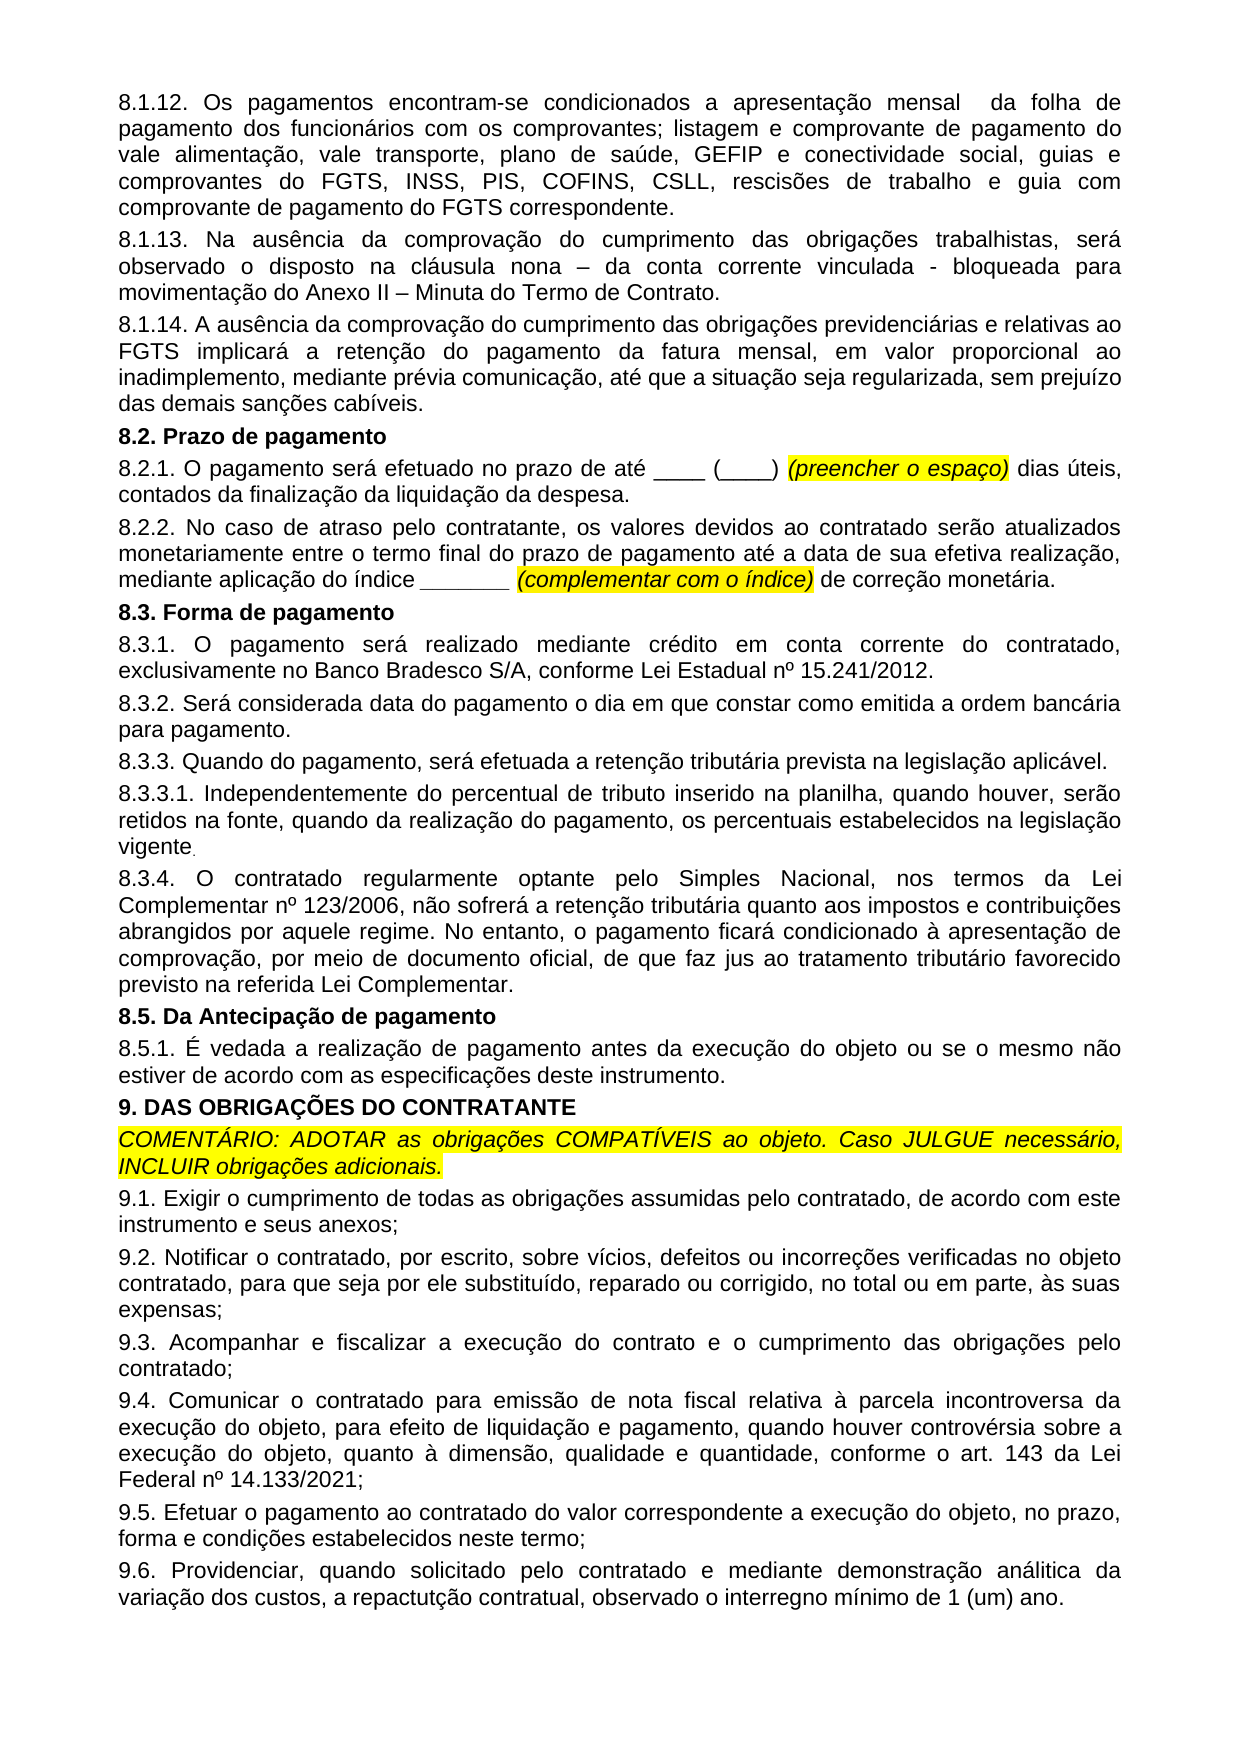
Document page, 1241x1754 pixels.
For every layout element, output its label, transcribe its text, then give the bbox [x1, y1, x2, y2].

text 8.3.2. Será considerada data do pagamento o dia em que constar como emitida a ordem bancária para pagamento. [118, 689, 1122, 742]
text 8.1.12. Os pagamentos encontram-se condicionados a apresentação mensal da folha de pagamento dos funcionários com os comprovantes; listagem e comprovante de pagamento do vale alimentação, vale transporte, plano de saúde, GEFIP e conectividade social, guias e comprovantes do FGTS, INSS, PIS, COFINS, CSLL, rescisões de trabalho e guia com comprovante de pagamento do FGTS correspondente. [118, 88, 1122, 220]
text 8.2.2. No caso de atraso pelo contratante, os valores devidos ao contratado serão atualizados monetariamente entre o termo final do prazo de pagamento até a data de sua efetiva realização, mediante aplicação do índice _______ (complementar com o índice) de correção monetária. [118, 513, 1122, 593]
text 9. DAS OBRIGAÇÕES DO CONTRATANTE [118, 1094, 1122, 1120]
text 9.1. Exigir o cumprimento de todas as obrigações assumidas pelo contratado, de acordo com este instrumento e seus anexos; [118, 1185, 1122, 1238]
text 8.2.1. O pagamento será efetuado no prazo de até ____ (____) (preencher o espaço) dias úteis, contados da finalização da liquidação da despesa. [118, 455, 1122, 508]
text 8.2. Prazo de pagamento [118, 423, 1122, 449]
text 9.6. Providenciar, quando solicitado pelo contratado e mediante demonstração análitica da variação dos custos, a repactutção contratual, observado o interregno mínimo de 1 (um) ano. [118, 1557, 1122, 1610]
text 8.5.1. É vedada a realização de pagamento antes da execução do objeto ou se o mesmo não estiver de acordo com as especificações deste instrumento. [118, 1035, 1122, 1088]
text 8.1.14. A ausência da comprovação do cumprimento das obrigações previdenciárias e relativas ao FGTS implicará a retenção do pagamento da fatura mensal, em valor proporcional ao inadimplemento, mediante prévia comunicação, até que a situação seja regularizada, sem prejuízo das demais sanções cabíveis. [118, 311, 1122, 417]
text 8.1.13. Na ausência da comprovação do cumprimento das obrigações trabalhistas, será observado o disposto na cláusula nona – da conta corrente vinculada - bloqueada para movimentação do Anexo II – Minuta do Termo de Contrato. [118, 226, 1122, 305]
text 9.5. Efetuar o pagamento ao contratado do valor correspondente a execução do objeto, no prazo, forma e condições estabelecidos neste termo; [118, 1499, 1122, 1551]
text 8.5. Da Antecipação de pagamento [118, 1003, 1122, 1029]
text 8.3.3.1. Independentemente do percentual de tributo inserido na planilha, quando houver, serão retidos na fonte, quando da realização do pagamento, os percentuais estabelecidos na legislação vigente. [118, 780, 1122, 859]
text 9.4. Comunicar o contratado para emissão de nota fiscal relativa à parcela incontroversa da execução do objeto, para efeito de liquidação e pagamento, quando houver controvérsia sobre a execução do objeto, quanto à dimensão, qualidade e quantidade, conforme o art. 143 da Lei Federal nº 14.133/2021; [118, 1387, 1122, 1493]
text 8.3.1. O pagamento será realizado mediante crédito em conta corrente do contratado, exclusivamente no Banco Bradesco S/A, conforme Lei Estadual nº 15.241/2012. [118, 631, 1122, 683]
text 9.3. Acompanhar e fiscalizar a execução do contrato e o cumprimento das obrigações pelo contratado; [118, 1329, 1122, 1381]
text 8.3. Forma de pagamento [118, 598, 1122, 625]
text 9.2. Notificar o contratado, por escrito, sobre vícios, defeitos ou incorreções verificadas no objeto contratado, para que seja por ele substituído, reparado ou corrigido, no total ou em parte, às suas expensas; [118, 1244, 1122, 1323]
text 8.3.4. O contratado regularmente optante pelo Simples Nacional, nos termos da Lei Complementar nº 123/2006, não sofrerá a retenção tributária quanto aos impostos e contribuições abrangidos por aquele regime. No entanto, o pagamento ficará condicionado à apresentação de comprovação, por meio de documento oficial, de que faz jus ao tratamento tributário favorecido previsto na referida Lei Complementar. [118, 865, 1122, 997]
text COMENTÁRIO: ADOTAR as obrigações COMPATÍVEIS ao objeto. Caso JULGUE necessário, INCLUIR obrigações adicionais. [118, 1126, 1122, 1179]
text 8.3.3. Quando do pagamento, será efetuada a retenção tributária prevista na legislação aplicável. [118, 748, 1122, 774]
